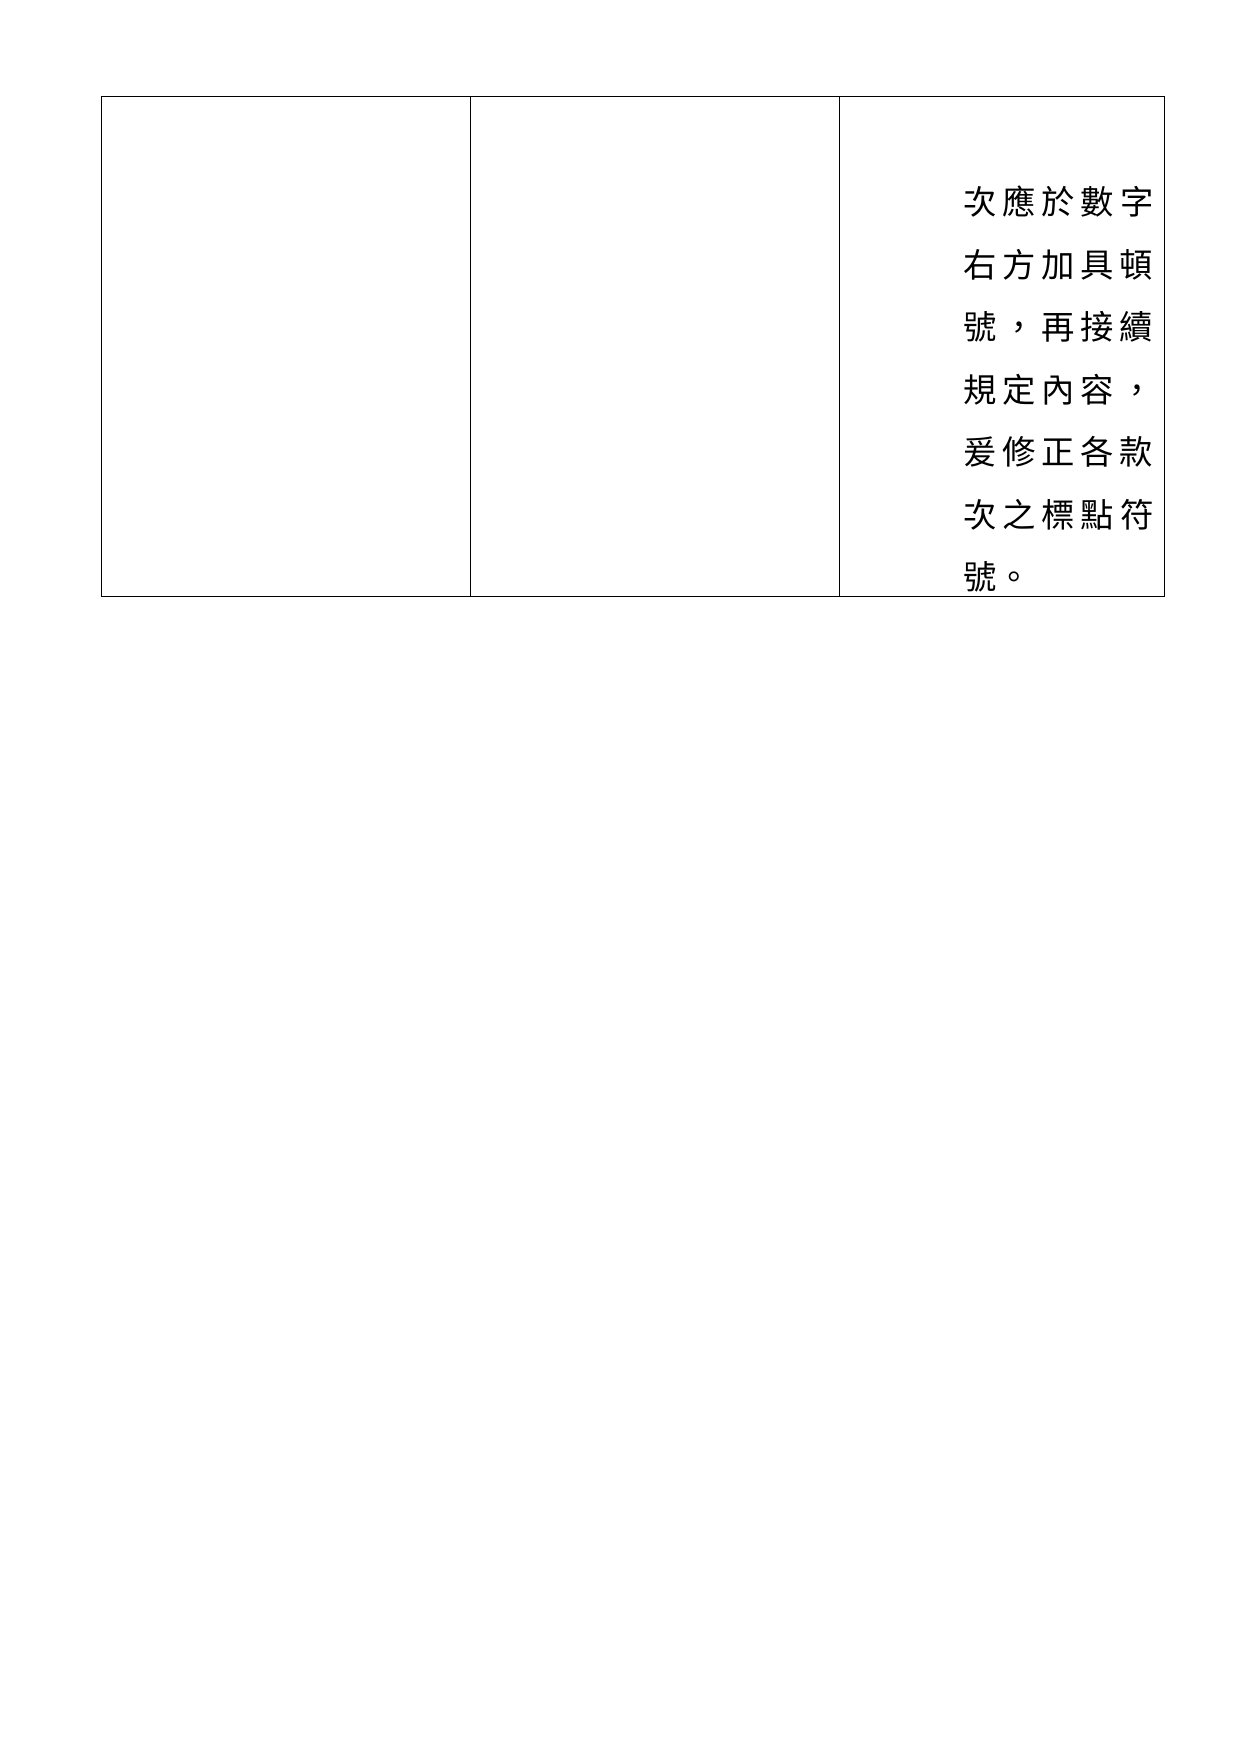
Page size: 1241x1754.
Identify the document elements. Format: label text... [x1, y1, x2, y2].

table_cell [471, 97, 839, 596]
table_cell [102, 97, 470, 596]
table_cell 配合第二條規定修正「主管機關」等文字。 都市更新條例第三十條之條次已修正為第五十一條，爰修正相關文字。 本市實務上檢核權利變換最小分配面積單元基準時，係依權利變換後應分配之建築物登記總面積扣除雨遮、露臺及陽台面積後，是否符合不小於四十六平方公尺面積來進行檢核，並非依個案及相關考量因素訂定最小分配面積單元基準，且現行條文第二項內涵，即為前述最小分配面積單元基準之認定方式，爰將現條文第一項及第二項文字，合併為修正條文本文，以茲明確。 訂定最小分配面積單元基準，除依都市更新條例第五十一條規定執行共同負擔折價抵付機制，認定不能參與都市更新者外，亦關注市民更新後居住水準，維持住宅使用基礎之室內空間。 現行條文除整宅外，全市都市更新案一體適用不小於四十六平方公尺之規定，經檢討確實遇部分特殊情況時，有缺乏規劃設計彈性之情形，爰就下列情形予以彈性放寬： (一)實施者分配之建築物係本市都市更新處九十三年四月十五日北市都新事字第０九三三００四二七００號函釋且執行有案，實施者獲配部分非屬原住戶所有，尊重市場機制作適當規劃。 (二)社會住宅、公有職務宿舍： 1.社會住宅係指住宅法第三條所稱由政府興辦或獎勵民間興辦，專供出租之用之住宅及其必要附屬設施；公有職務宿舍係指各級政府機關為執行職務需要，供編制內或非編制內人員借用之宿舍。 2.社會住宅及公有職務宿舍有其主管機關設置基準法令，且其租、借用行為非屬長期居住，爰與自用住宅區別。 (三)分配之建築物作商業使用： 1.商業使用空間非屬本條立法原意保障之對象，考量原所有權人或他項權利人分回一樓店面空間有限，以及商用不動產使用效益，故有賦予彈性設計必要。 2.商業使用之使用組別依臺北市土地使用分區管制自治條例予以認定，並由市政府公告之。 (四)原建築物登記總面積小於四十六平方公尺： 1.原持有小面積房地之所有權人經共同負擔折價抵付後，其應分配價值未能負擔更新後室內不小於四十六平方公尺之建築單元而成為不能參與都市更新者，應予避免。為擴大原持有小面積房地之所有權人參與都市更新機會，另賦予設計彈性，以都市更新事業計畫報核日之合法建築物登記總面積規範最小限度。 2.本款檢核方式係以建築物建號登記總面積為準，不因該建號所有權人多寡而異，此係避免居住空間細分；又檢核標的為建築物建號總面積，不因更新期間所有權或他項權利異動而失其適用但書之權利。 依行政院現行法制作業體例，法規款次應於數字右方加具頓號，再接續規定內容，爰修正各款次之標點符號。 [840, 97, 1164, 596]
